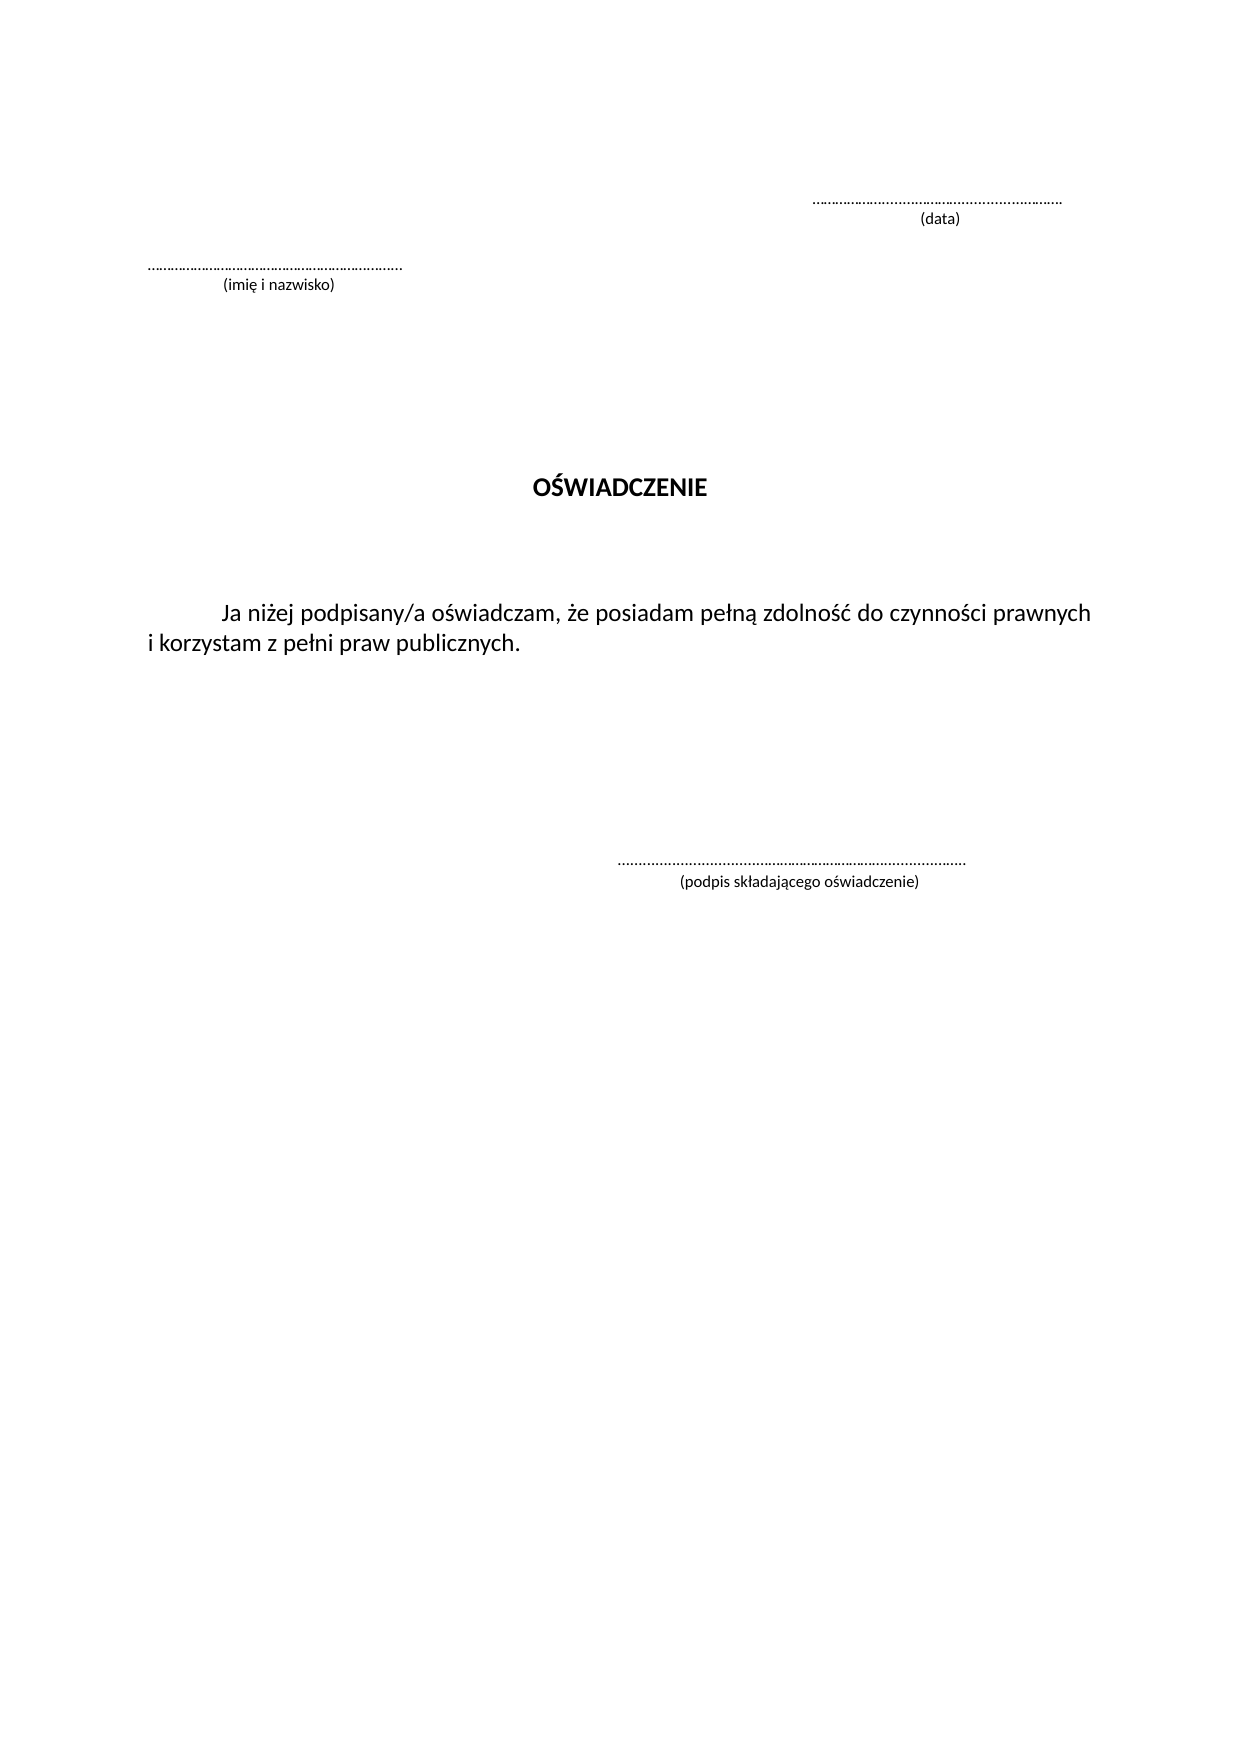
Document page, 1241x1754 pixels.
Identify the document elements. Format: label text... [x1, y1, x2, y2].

text (data) [148, 208, 1093, 229]
text ………………........…………...............………. [148, 188, 1093, 208]
text ....................................…………………………...............….. [148, 841, 1093, 872]
text …………………………………………………...…... [148, 254, 1093, 274]
text (imię i nazwisko) [148, 274, 1093, 294]
text Ja niżej podpisany/a oświadczam, że posiadam pełną zdolność do czynności prawnych i korzystam z pełni praw publicznych. [148, 597, 1093, 658]
subtitle OŚWIADCZENIE [148, 470, 1093, 503]
text (podpis składającego oświadczenie) [148, 872, 1093, 892]
